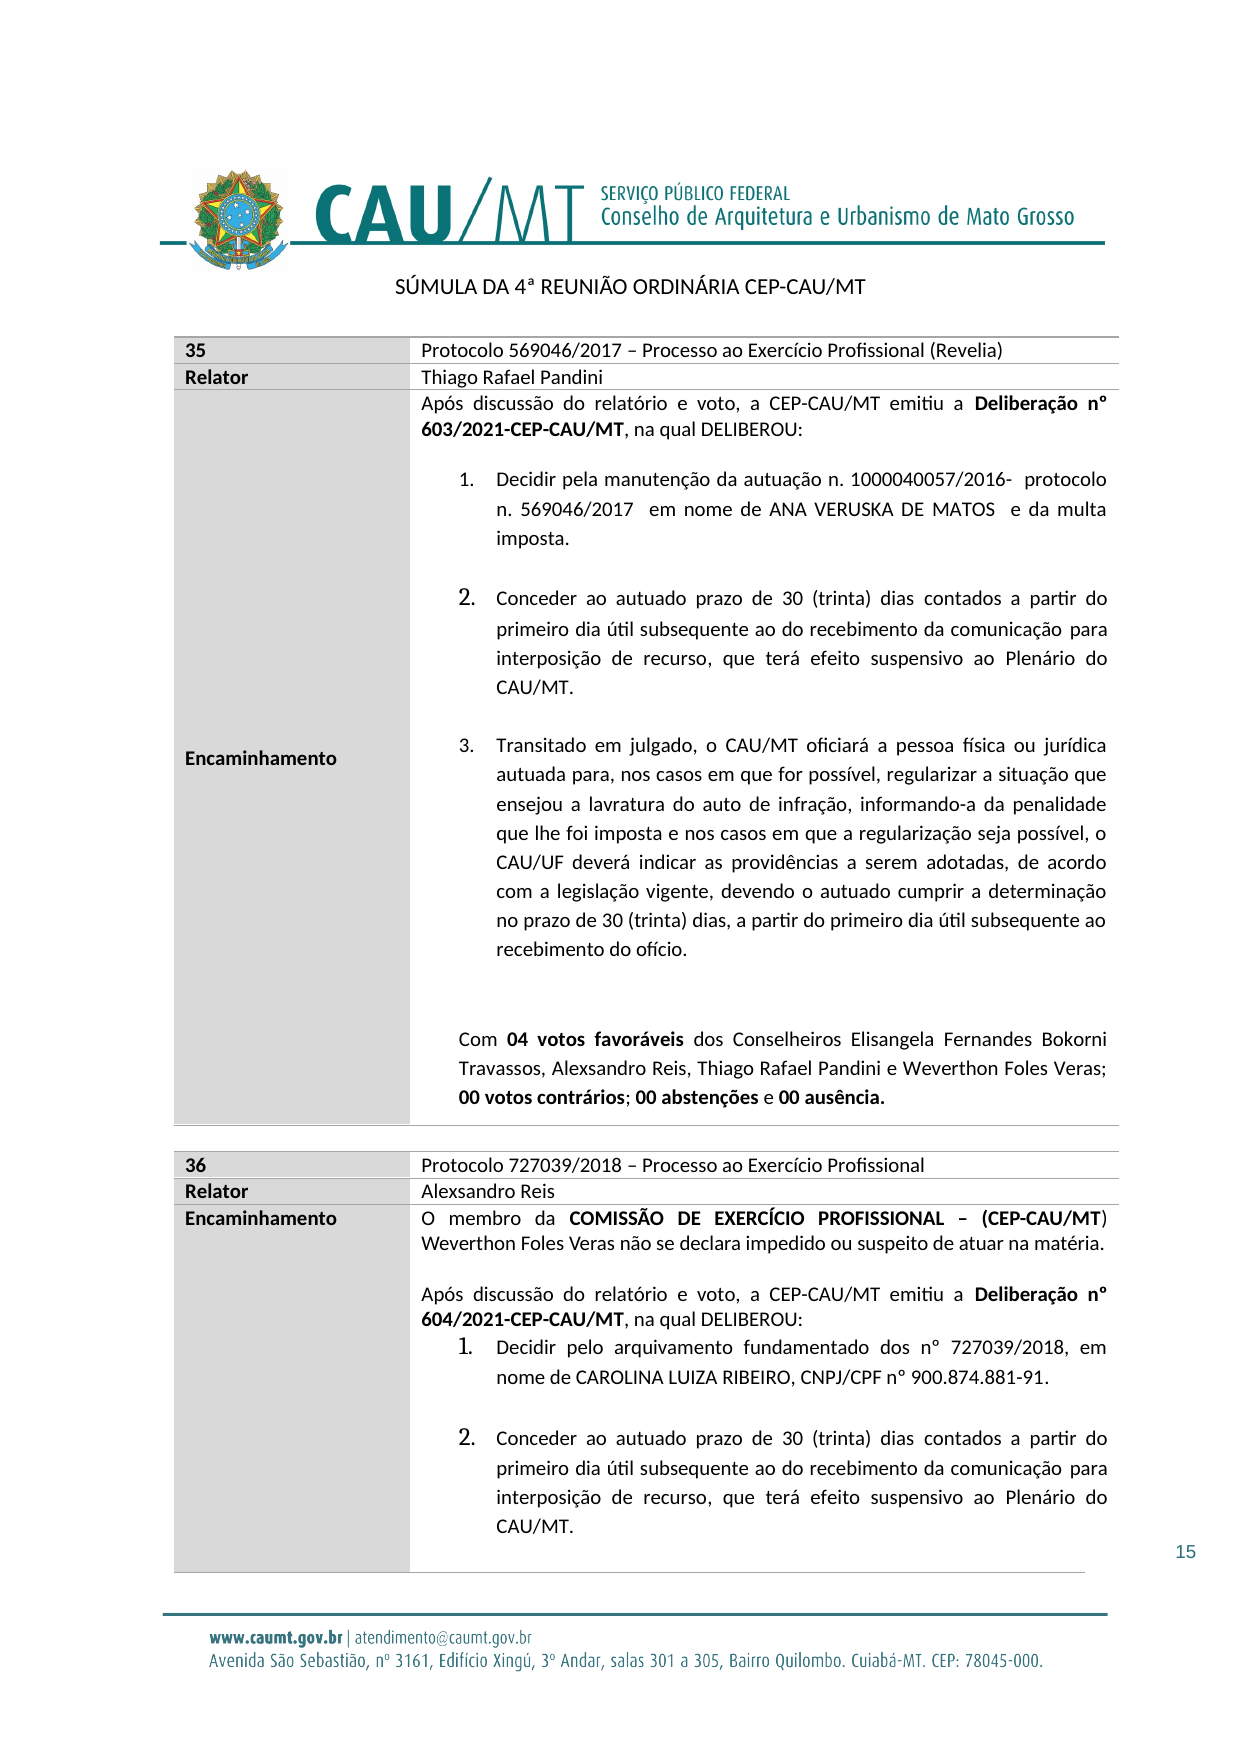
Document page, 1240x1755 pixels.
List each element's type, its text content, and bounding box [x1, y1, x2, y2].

table_header 35 [174, 338, 410, 363]
table_header 36 [174, 1152, 410, 1177]
table_cell Alexsandro Reis [410, 1179, 1119, 1204]
table_header Protocolo 569046/2017 – Processo ao Exercício Profissional (Revelia) [410, 338, 1119, 363]
table_cell Encaminhamento [174, 390, 410, 1124]
table_cell Encaminhamento [174, 1205, 410, 1572]
table_cell Relator [174, 1179, 410, 1204]
table_cell Após discussão do relatório e voto, a CEP-CAU/MT emitiu a Deliberação nº 603/2021-CEP-CAU/MT, na qual DELIBEROU: Decidir pela manutenção da autuação n. 1000040057/2016- protocolo n. 569046/2017 em nome de ANA VERUSKA DE MATOS e da multa imposta. Conceder ao autuado prazo de 30 (trinta) dias contados a partir do primeiro dia útil subsequente ao do recebimento da comunicação para interposição de recurso, que terá efeito suspensivo ao Plenário do CAU/MT. Transitado em julgado, o CAU/MT oficiará a pessoa física ou jurídica autuada para, nos casos em que for possível, regularizar a situação que ensejou a lavratura do auto de infração, informando-a da penalidade que lhe foi imposta e nos casos em que a regularização seja possível, o CAU/UF deverá indicar as providências a serem adotadas, de acordo com a legislação vigente, devendo o autuado cumprir a determinação no prazo de 30 (trinta) dias, a partir do primeiro dia útil subsequente ao recebimento do ofício. Com 04 votos favoráveis dos Conselheiros Elisangela Fernandes Bokorni Travassos, Alexsandro Reis, Thiago Rafael Pandini e Weverthon Foles Veras; 00 votos contrários; 00 abstenções e 00 ausência. [410, 390, 1119, 1124]
table_cell O membro da COMISSÃO DE EXERCÍCIO PROFISSIONAL – (CEP-CAU/MT) Weverthon Foles Veras não se declara impedido ou suspeito de atuar na matéria. Após discussão do relatório e voto, a CEP-CAU/MT emitiu a Deliberação nº 604/2021-CEP-CAU/MT, na qual DELIBEROU: Decidir pelo arquivamento fundamentado dos nº 727039/2018, em nome de CAROLINA LUIZA RIBEIRO, CNPJ/CPF nº 900.874.881-91. Conceder ao autuado prazo de 30 (trinta) dias contados a partir do primeiro dia útil subsequente ao do recebimento da comunicação para interposição de recurso, que terá efeito suspensivo ao Plenário do CAU/MT. Transitado em julgado sem que haja interposição de recurso, o CAU/MT realizará a Certidão de Transito em Julgado e extinguirá o processo de fiscalização, arquivando-o permanentemente. Com 04 votos favoráveis dos Conselheiros Elisangela Fernandes Bokorni Travassos, Alexsandro Reis, Thiago Rafael Pandini e Weverthon Foles Veras; 00 votos contrários; 00 abstenções e 00 ausência. [410, 1205, 1119, 1572]
table_cell Thiago Rafael Pandini [410, 364, 1119, 389]
table_header Protocolo 727039/2018 – Processo ao Exercício Profissional [410, 1152, 1119, 1177]
table_cell Relator [174, 364, 410, 389]
